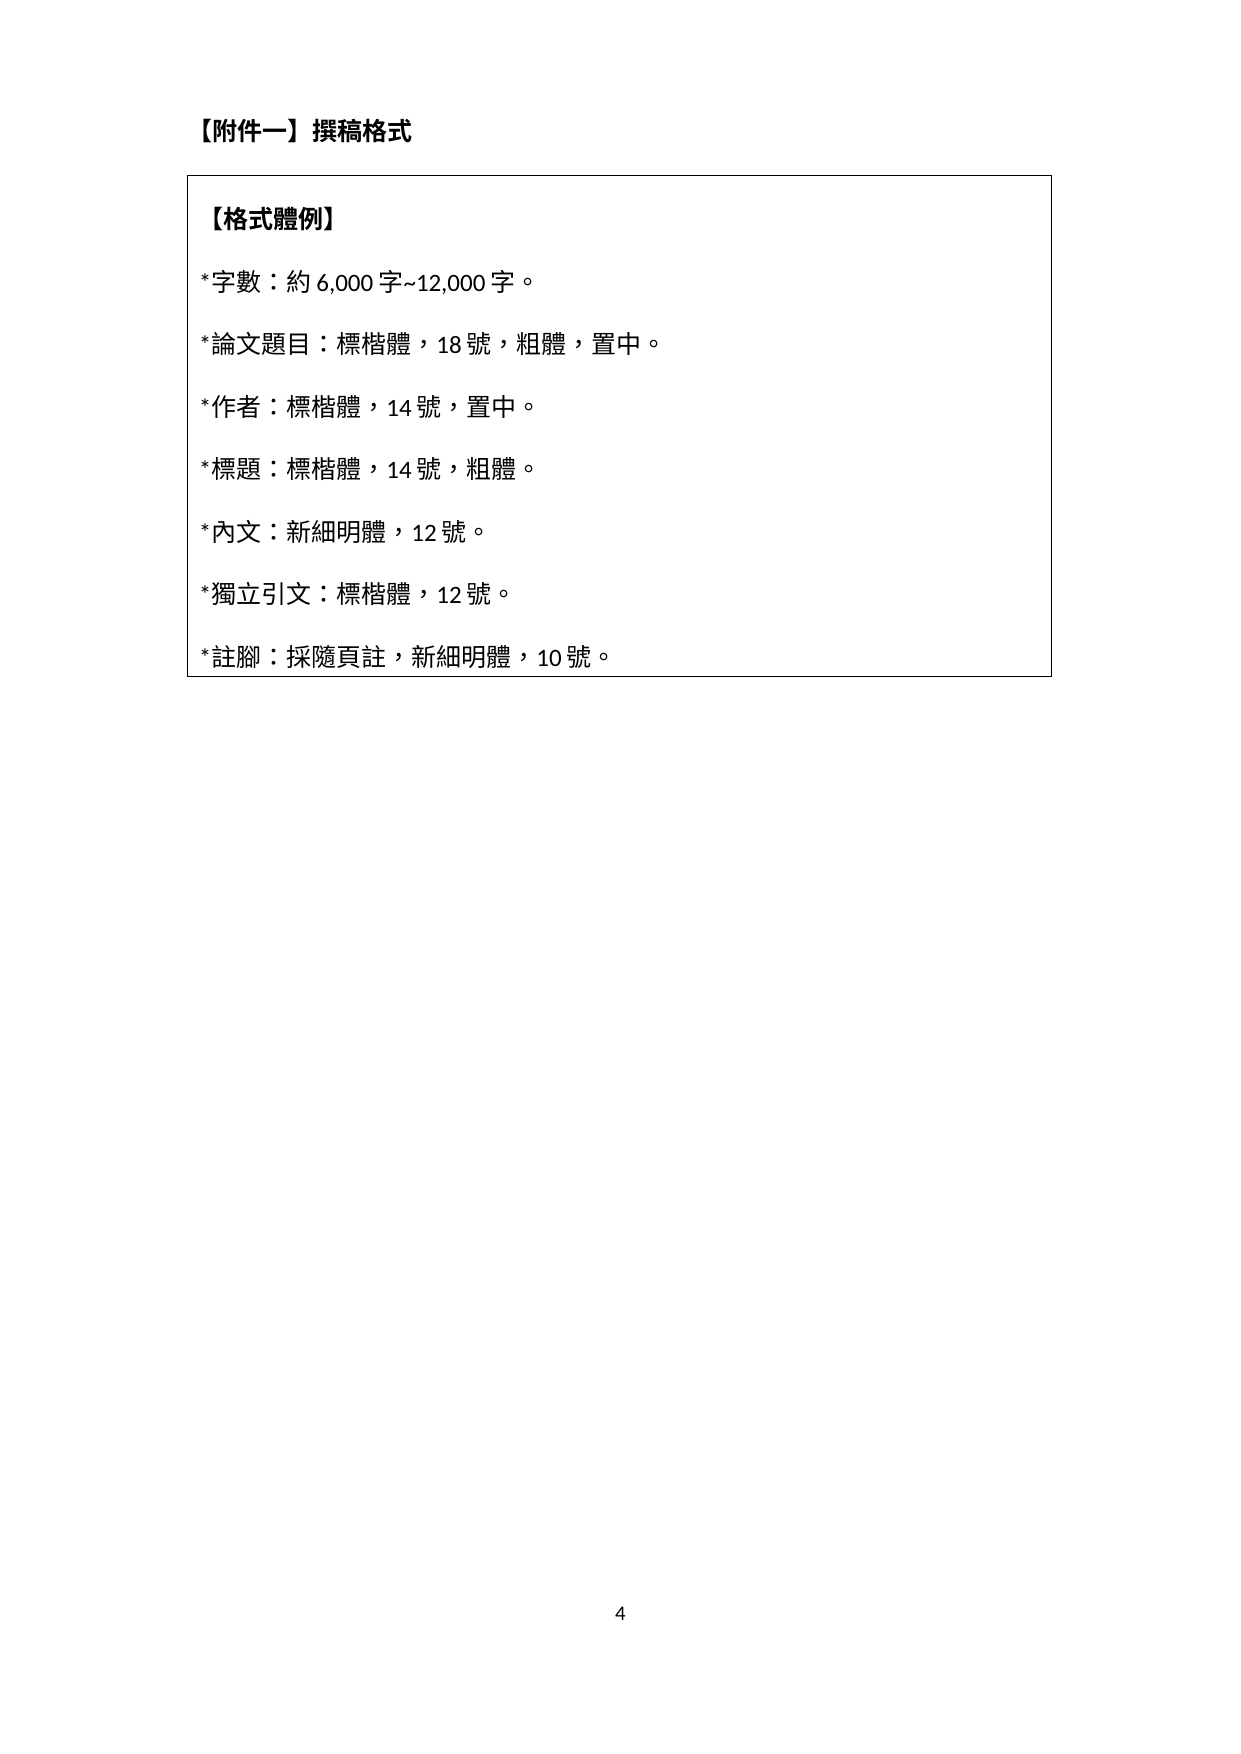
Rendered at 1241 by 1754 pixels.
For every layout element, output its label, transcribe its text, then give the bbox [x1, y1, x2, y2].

text 【附件一】撰稿格式 [187, 87, 1053, 150]
table_header 【格式體例】 *字數：約6,000字~12,000字。 *論文題目：標楷體，18號，粗體，置中。 *作者：標楷體，14號，置中。 *標題：標楷體，14號，粗體。 *內文：新細明體，12號。 *獨立引文：標楷體，12號。 *註腳：採隨頁註，新細明體，10號。 [188, 176, 1051, 676]
